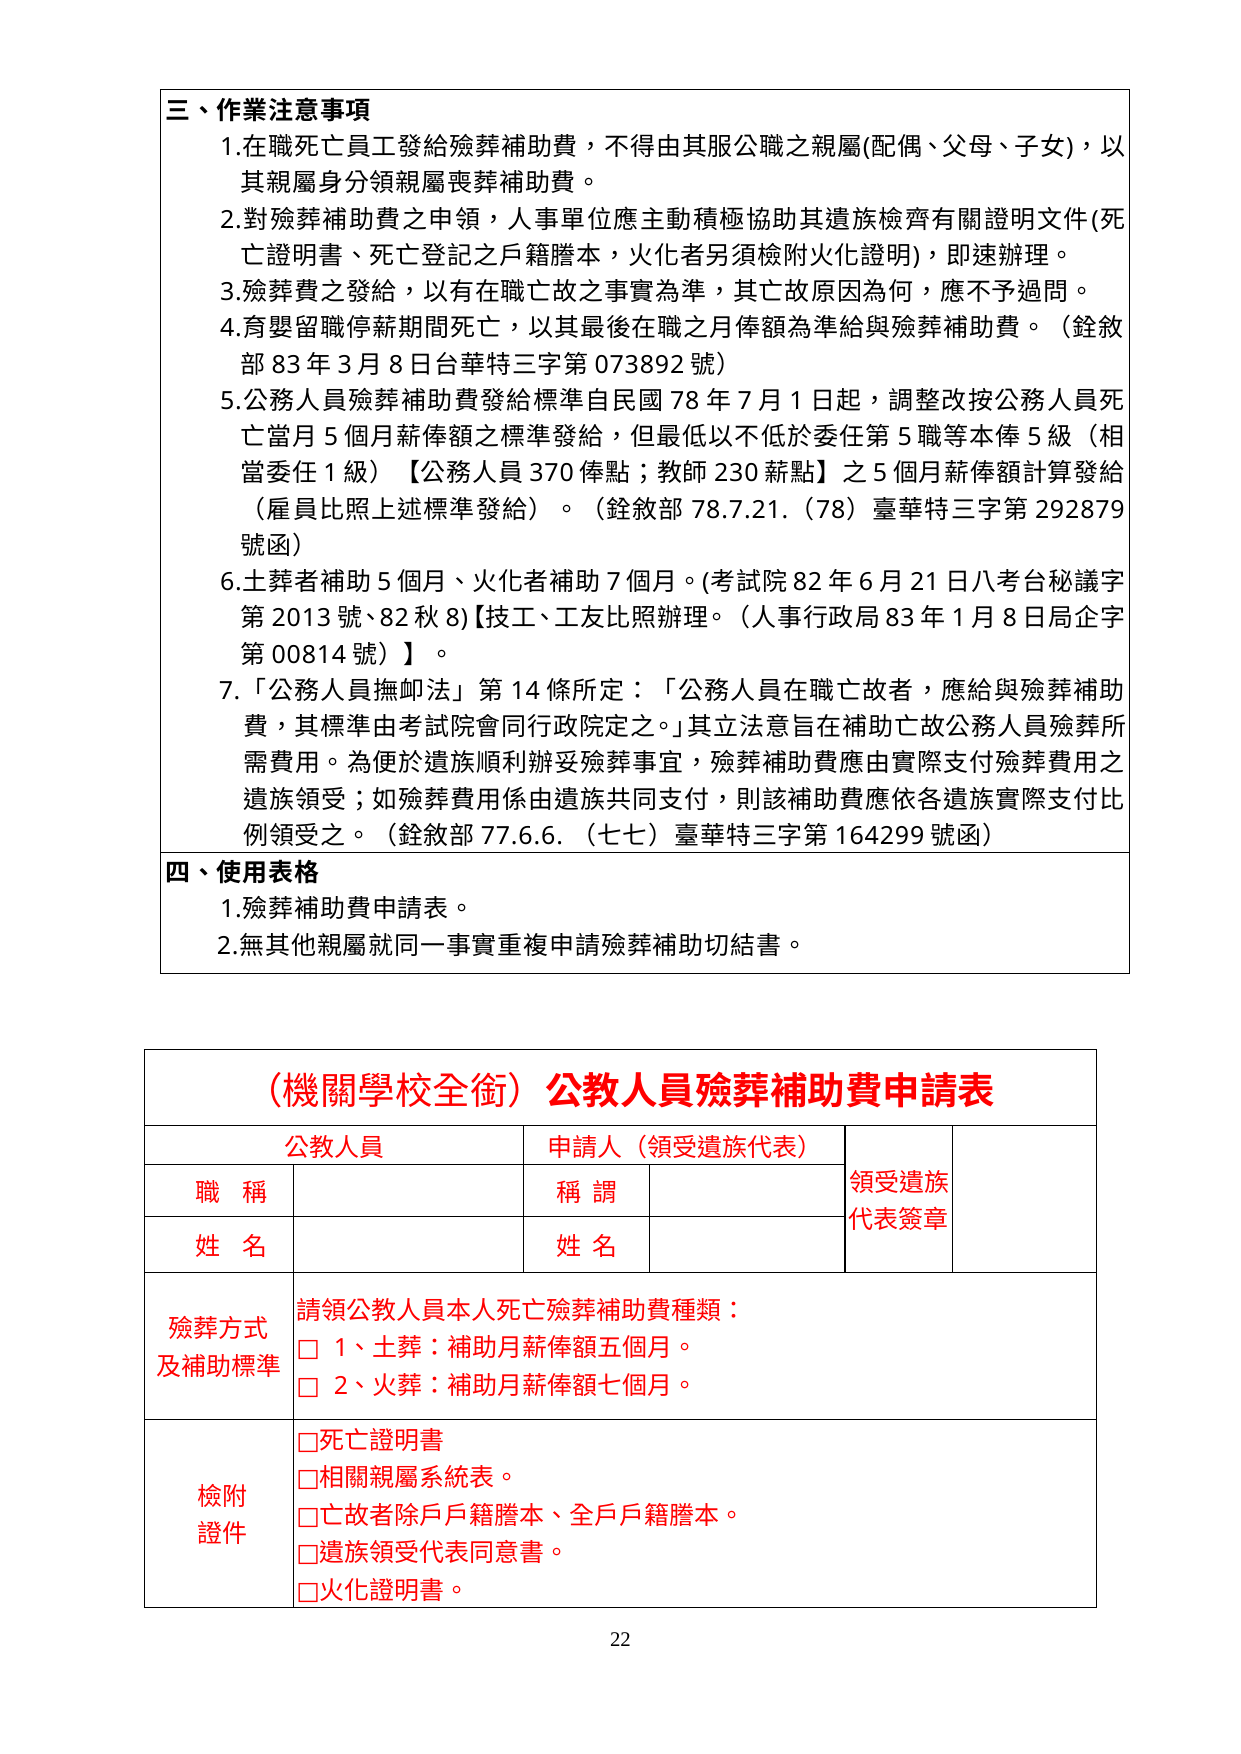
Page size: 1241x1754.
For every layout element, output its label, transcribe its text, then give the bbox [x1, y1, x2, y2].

table_cell 領受遺族 代表簽章 [846, 1126, 952, 1272]
table_cell 職 稱 [145, 1165, 293, 1216]
table_cell [650, 1165, 844, 1216]
table_cell 三、作業注意事項 1.在職死亡員工發給殮葬補助費，不得由其服公職之親屬(配偶、父母、子女)，以其親屬身分領親屬喪葬補助費。 2.對殮葬補助費之申領，人事單位應主動積極協助其遺族檢齊有關證明文件(死亡證明書、死亡登記之戶籍謄本，火化者另須檢附火化證明)，即速辦理。 3.殮葬費之發給，以有在職亡故之事實為準，其亡故原因為何，應不予過問。 4.育嬰留職停薪期間死亡，以其最後在職之月俸額為準給與殮葬補助費。（銓敘部83年3月8日台華特三字第073892號） 5.公務人員殮葬補助費發給標準自民國78年7月1日起，調整改按公務人員死亡當月5個月薪俸額之標準發給，但最低以不低於委任第5職等本俸5級（相當委任1級）【公務人員370俸點；教師230薪點】之5個月薪俸額計算發給（雇員比照上述標準發給）。（銓敘部78.7.21.（78）臺華特三字第292879號函） 6.土葬者補助5個月、火化者補助7個月。(考試院82年6月21日八考台秘議字第2013號、82秋8)【技工、工友比照辦理。（人事行政局83年1月8日局企字第00814號）】。 7.「公務人員撫卹法」第14條所定：「公務人員在職亡故者，應給與殮葬補助費，其標準由考試院會同行政院定之。」其立法意旨在補助亡故公務人員殮葬所需費用。為便於遺族順利辦妥殮葬事宜，殮葬補助費應由實際支付殮葬費用之遺族領受；如殮葬費用係由遺族共同支付，則該補助費應依各遺族實際支付比例領受之。（銓敘部77.6.6. （七七）臺華特三字第164299號函） [161, 90, 1129, 852]
table_cell [294, 1165, 523, 1216]
table_cell 請領公教人員本人死亡殮葬補助費種類： 1、土葬：補助月薪俸額五個月。 2、火葬：補助月薪俸額七個月。 [294, 1273, 1096, 1418]
table_cell 殮葬方式 及補助標準 [145, 1273, 293, 1418]
table_cell 稱 謂 [524, 1165, 649, 1216]
table_cell [650, 1217, 844, 1272]
table_cell 申請人（領受遺族代表） [524, 1126, 844, 1164]
table_cell 姓 名 [524, 1217, 649, 1272]
table_cell 公教人員 [145, 1126, 523, 1164]
table_cell [953, 1126, 1096, 1272]
table_cell [294, 1217, 523, 1272]
table_cell □死亡證明書 □相關親屬系統表。 □亡故者除戶戶籍謄本、全戶戶籍謄本。 □遺族領受代表同意書。 □火化證明書。 [294, 1420, 1096, 1607]
table_header （機關學校全銜）公教人員殮葬補助費申請表 [145, 1050, 1096, 1125]
table_cell 姓 名 [145, 1217, 293, 1272]
table_cell 四、使用表格 1.殮葬補助費申請表。 2.無其他親屬就同一事實重複申請殮葬補助切結書。 [161, 853, 1129, 973]
table_cell 檢附 證件 [145, 1420, 293, 1607]
